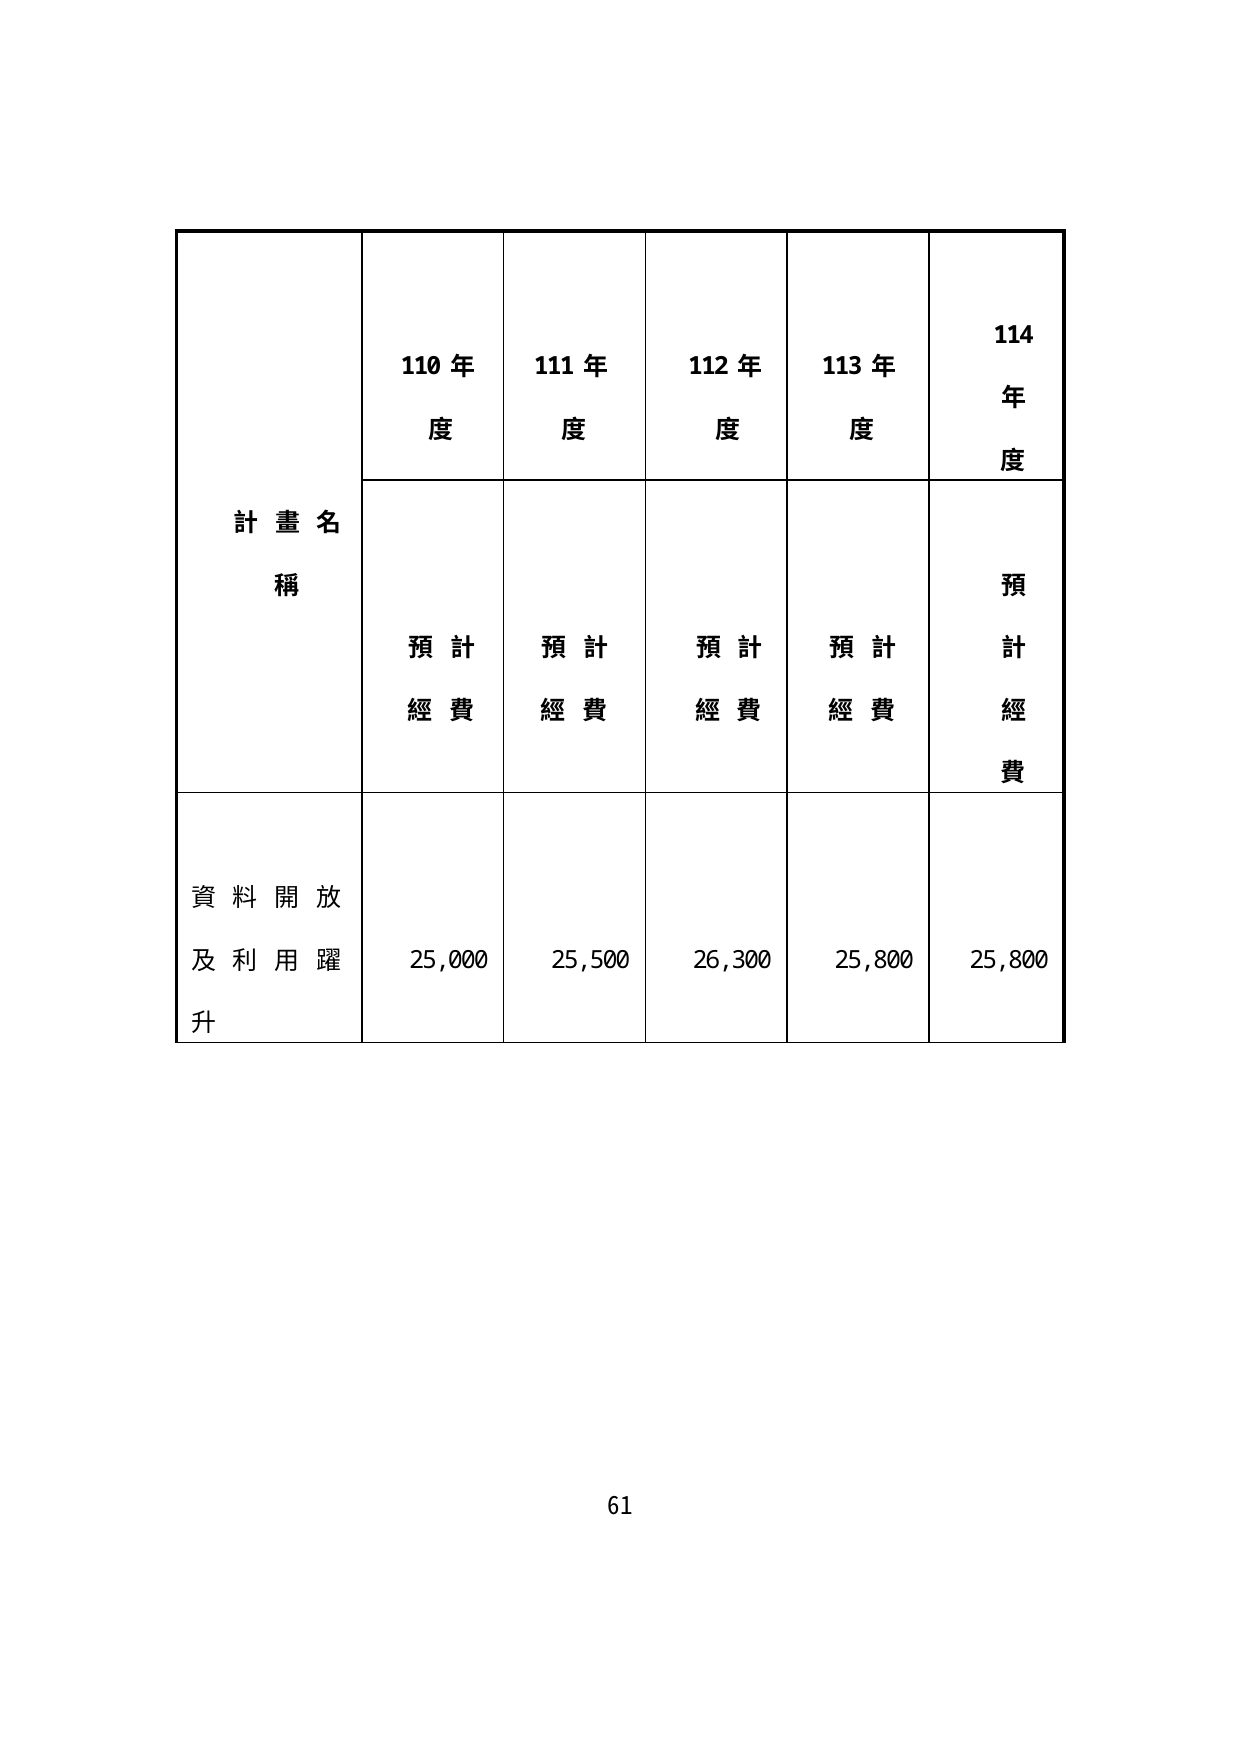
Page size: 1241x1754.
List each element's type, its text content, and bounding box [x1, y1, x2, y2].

table_header 113年度 [788, 233, 928, 479]
table_cell 預計經費 [363, 481, 503, 792]
table_cell 25,800 [788, 793, 928, 1042]
table_cell 預計經費 [646, 481, 786, 792]
table_header 111年度 [504, 233, 645, 479]
table_cell 25,500 [504, 793, 645, 1042]
table_cell 預計經費 [788, 481, 928, 792]
table_header 114年度 [930, 233, 1062, 479]
table_header 計畫名稱 [178, 233, 361, 792]
table_header 110年度 [363, 233, 503, 479]
table_cell 預計經費 [504, 481, 645, 792]
table_cell 預計經費 [930, 481, 1062, 792]
table_cell 25,800 [930, 793, 1062, 1042]
table_header 112年度 [646, 233, 786, 479]
table_cell 26,300 [646, 793, 786, 1042]
table_cell 25,000 [363, 793, 503, 1042]
table_cell 資料開放及利用躍升 [178, 793, 361, 1042]
